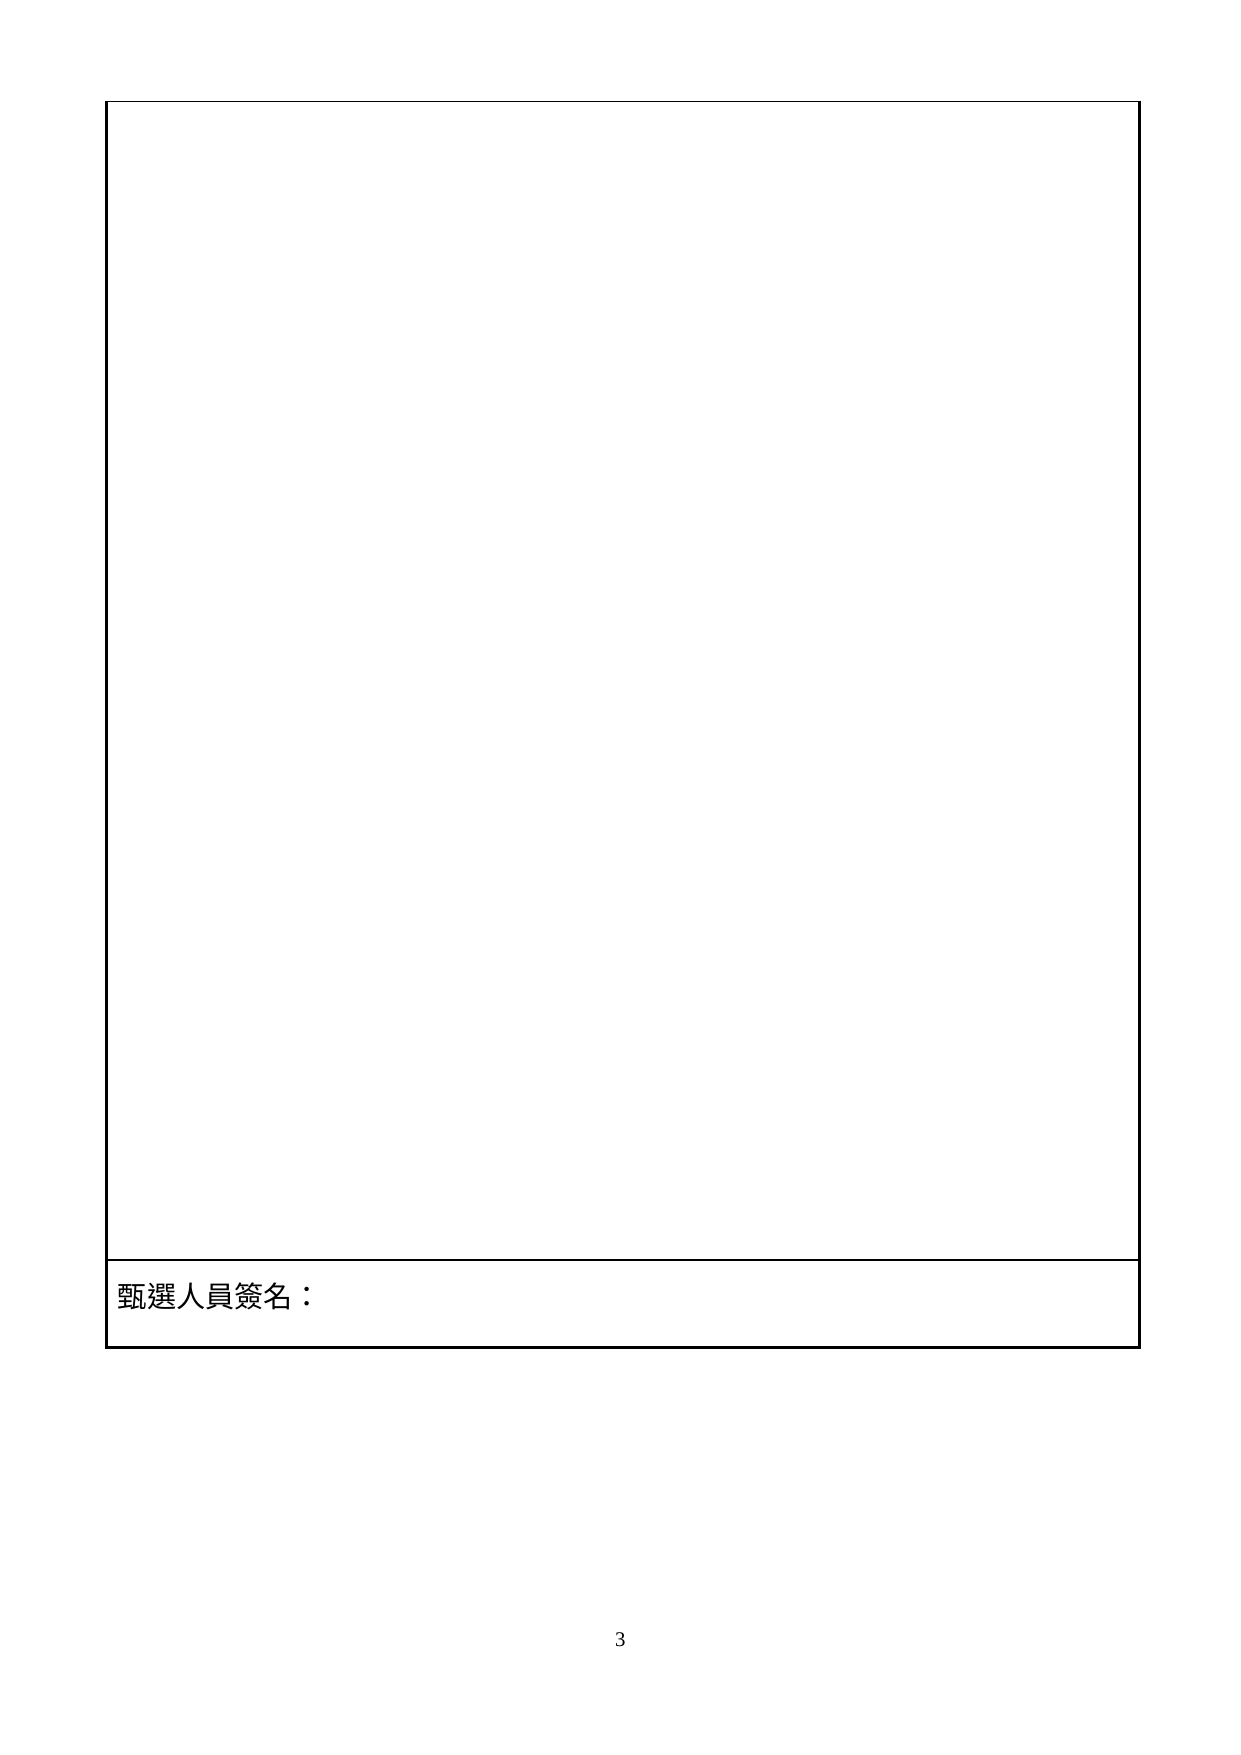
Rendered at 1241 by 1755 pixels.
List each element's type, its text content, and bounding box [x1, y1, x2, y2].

table_cell 甄選人員簽名： [108, 1261, 1138, 1346]
table_cell [108, 102, 1138, 1259]
